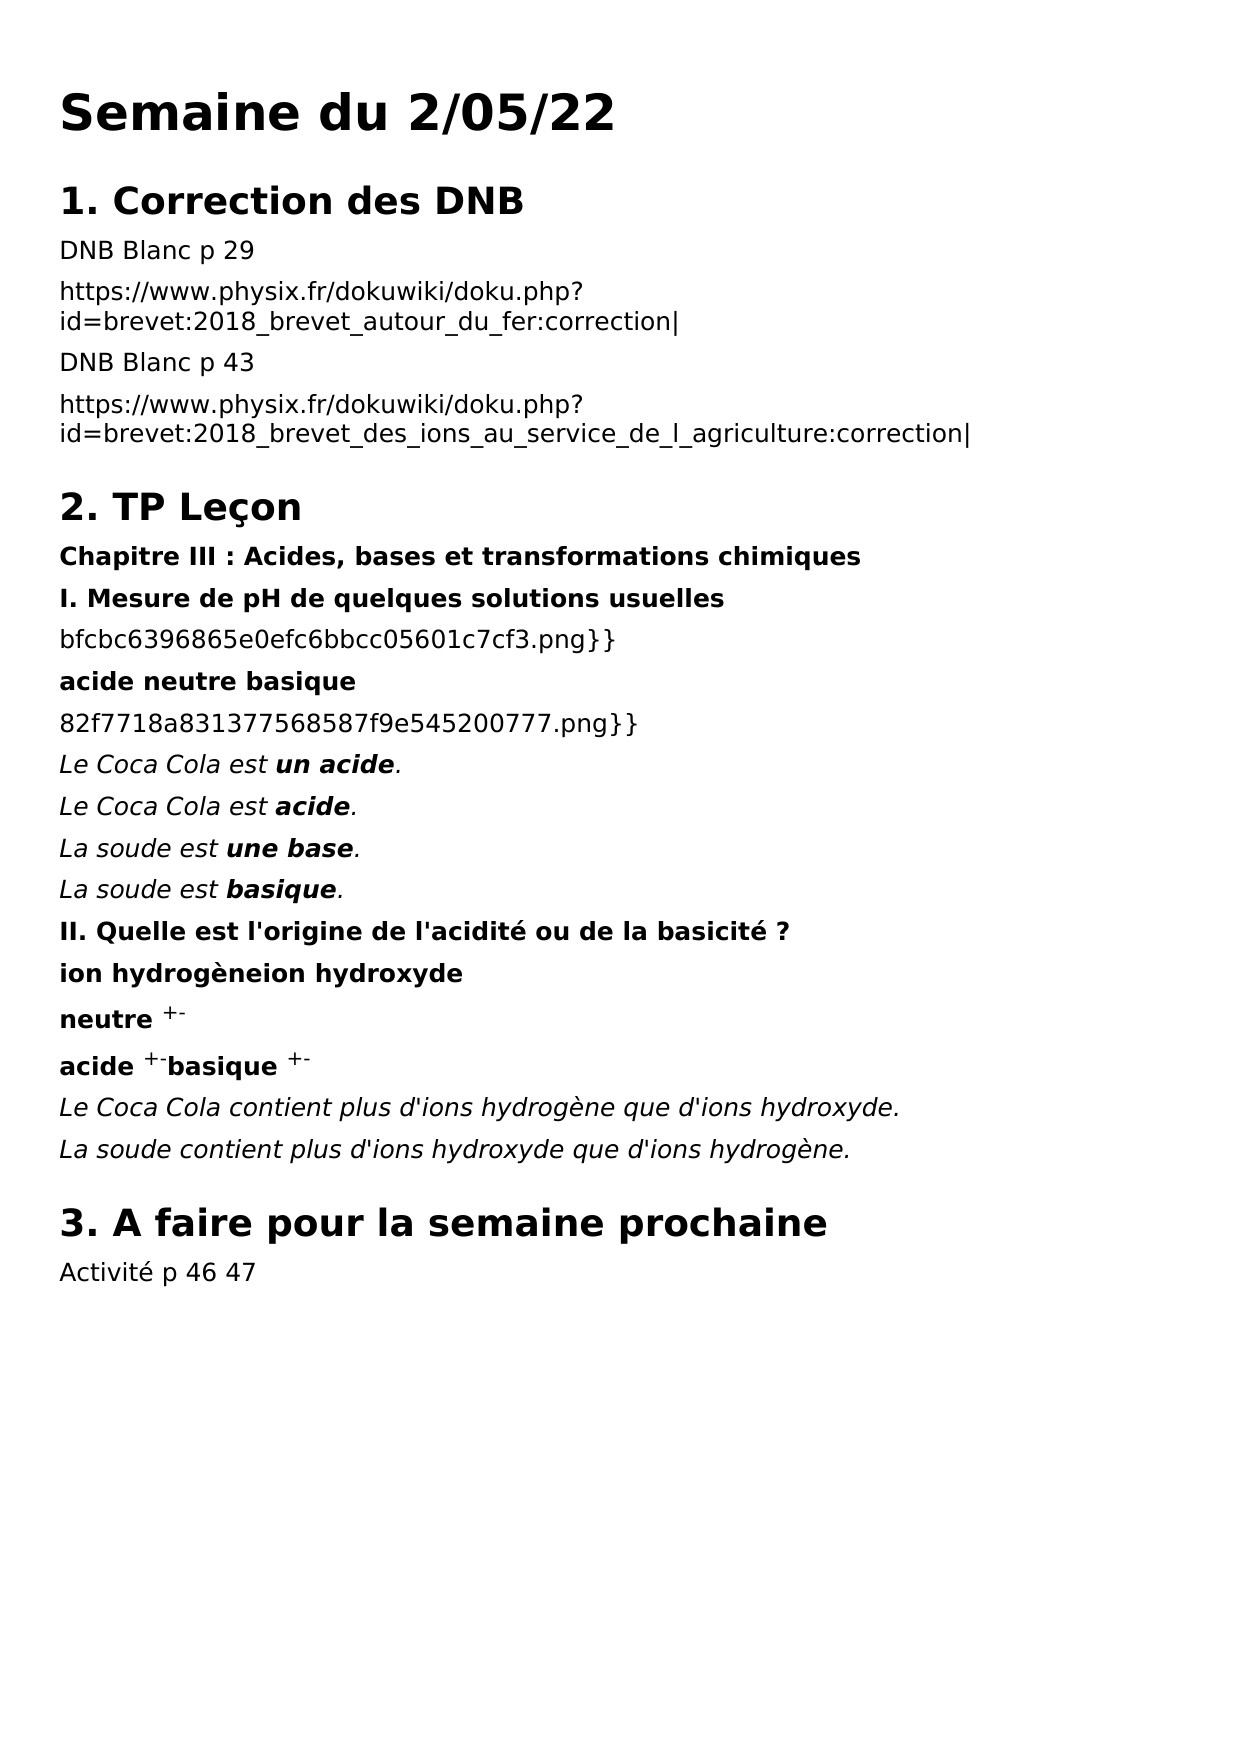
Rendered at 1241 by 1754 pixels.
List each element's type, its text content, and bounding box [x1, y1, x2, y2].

text Activité p 46 47 [59, 1258, 1181, 1287]
text https://www.physix.fr/dokuwiki/doku.php?id=brevet:2018_brevet_autour_du_fer:correction| [59, 278, 1181, 336]
text DNB Blanc p 43 [59, 348, 1181, 378]
text Le Coca Cola contient plus d'ions hydrogène que d'ions hydroxyde. [59, 1093, 1181, 1123]
subtitle 1. Correction des DNB [59, 180, 1181, 223]
text I. Mesure de pH de quelques solutions usuelles [59, 584, 1181, 613]
text La soude est basique. [59, 875, 1181, 904]
text Le Coca Cola est un acide. [59, 750, 1181, 779]
text La soude est une base. [59, 834, 1181, 863]
text Chapitre III : Acides, bases et transformations chimiques [59, 542, 1181, 571]
text neutre +- [59, 1000, 1181, 1034]
text bfcbc6396865e0efc6bbcc05601c7cf3.png}} [59, 625, 1181, 654]
text https://www.physix.fr/dokuwiki/doku.php?id=brevet:2018_brevet_des_ions_au_service_de_l_agriculture:correction| [59, 390, 1181, 448]
text ion hydrogèneion hydroxyde [59, 959, 1181, 988]
text acide neutre basique [59, 667, 1181, 696]
text DNB Blanc p 29 [59, 236, 1181, 265]
text La soude contient plus d'ions hydroxyde que d'ions hydrogène. [59, 1135, 1181, 1164]
subtitle 3. A faire pour la semaine prochaine [59, 1202, 1181, 1246]
text 82f7718a831377568587f9e545200777.png}} [59, 709, 1181, 738]
subtitle 2. TP Leçon [59, 486, 1181, 529]
text II. Quelle est l'origine de l'acidité ou de la basicité ? [59, 917, 1181, 946]
text acide +-basique +- [59, 1047, 1181, 1081]
text Le Coca Cola est acide. [59, 792, 1181, 821]
subtitle Semaine du 2/05/22 [59, 84, 1181, 142]
